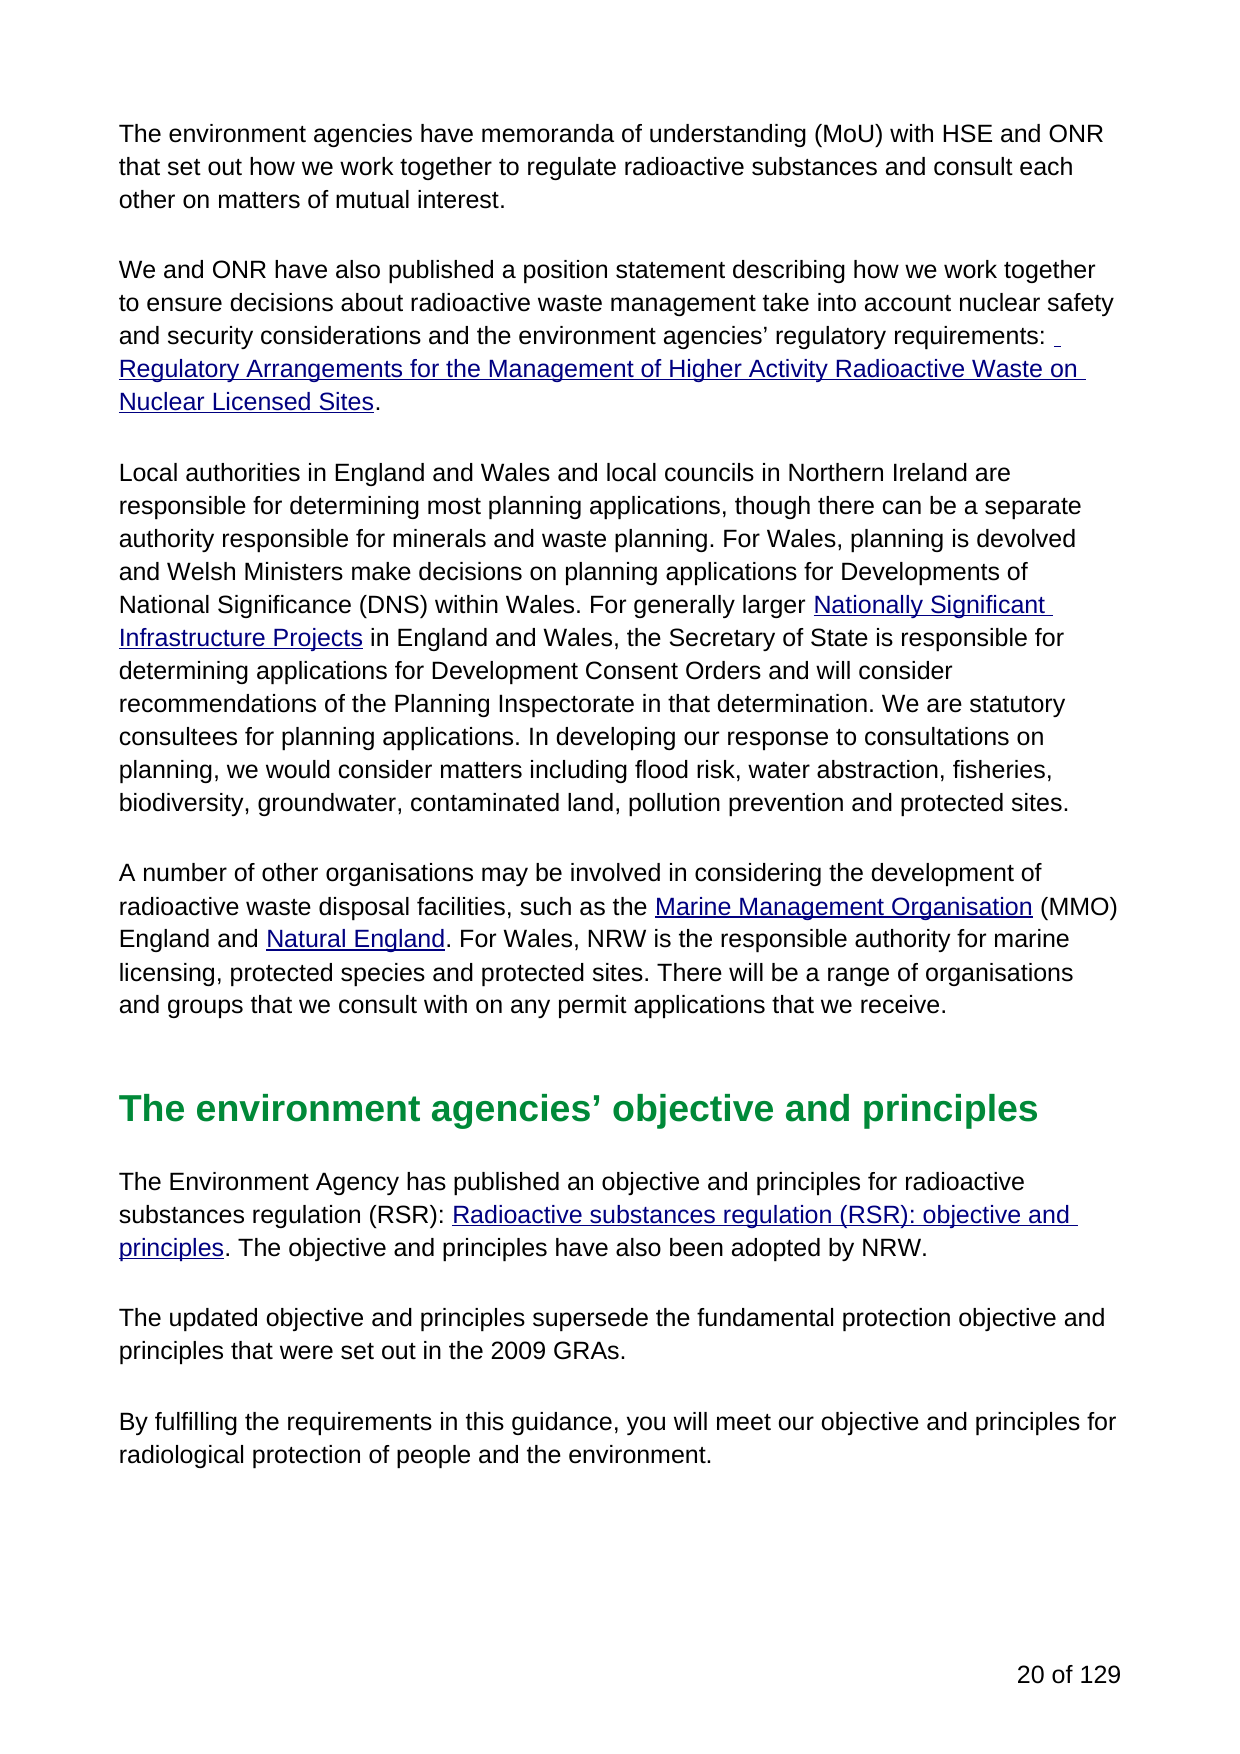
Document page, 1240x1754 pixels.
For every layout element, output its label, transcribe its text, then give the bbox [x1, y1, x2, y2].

text Local authorities in England and Wales and local councils in Northern Ireland are responsible for determining most planning applications, though there can be a separate authority responsible for minerals and waste planning. For Wales, planning is devolved and Welsh Ministers make decisions on planning applications for Developments of National Significance (DNS) within Wales. For generally larger Nationally Significant Infrastructure Projects in England and Wales, the Secretary of State is responsible for determining applications for Development Consent Orders and will consider recommendations of the Planning Inspectorate in that determination. We are statutory consultees for planning applications. In developing our response to consultations on planning, we would consider matters including flood risk, water abstraction, fisheries, biodiversity, groundwater, contaminated land, pollution prevention and protected sites. [118, 458, 1121, 817]
subtitle The environment agencies’ objective and principles [118, 1086, 1121, 1129]
text By fulfilling the requirements in this guidance, you will meet our objective and principles for radiological protection of people and the environment. [118, 1407, 1121, 1468]
text The Environment Agency has published an objective and principles for radioactive substances regulation (RSR): Radioactive substances regulation (RSR): objective and principles. The objective and principles have also been adopted by NRW. [118, 1167, 1121, 1261]
text We and ONR have also published a position statement describing how we work together to ensure decisions about radioactive waste management take into account nuclear safety and security considerations and the environment agencies’ regulatory requirements: Regulatory Arrangements for the Management of Higher Activity Radioactive Waste on Nuclear Licensed Sites. [118, 255, 1121, 416]
text The updated objective and principles supersede the fundamental protection objective and principles that were set out in the 2009 GRAs. [118, 1303, 1121, 1365]
text The environment agencies have memoranda of understanding (MoU) with HSE and ONR that set out how we work together to regulate radioactive substances and consult each other on matters of mutual interest. [118, 118, 1121, 213]
text A number of other organisations may be involved in considering the development of radioactive waste disposal facilities, such as the Marine Management Organisation (MMO) England and Natural England. For Wales, NRW is the responsible authority for marine licensing, protected species and protected sites. There will be a range of organisations and groups that we consult with on any permit applications that we receive. [118, 858, 1121, 1019]
